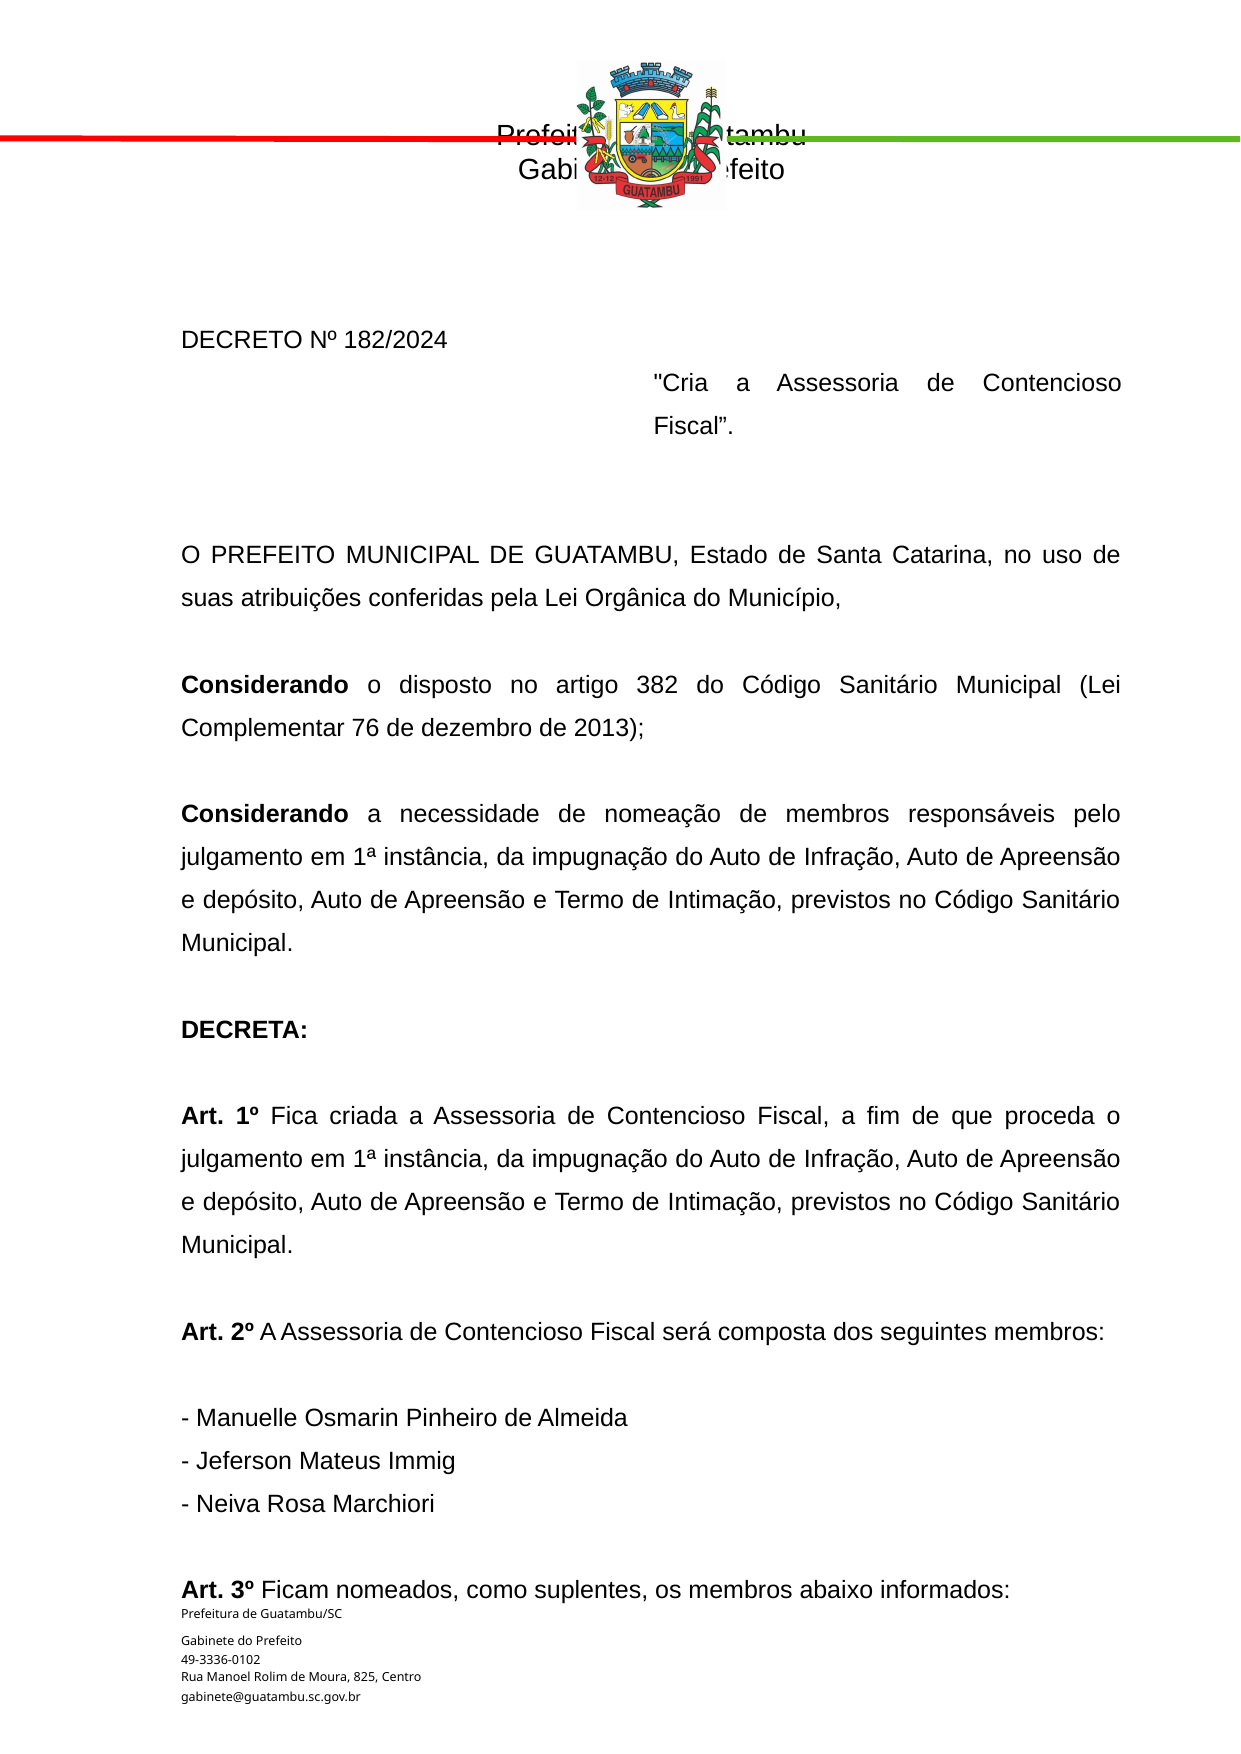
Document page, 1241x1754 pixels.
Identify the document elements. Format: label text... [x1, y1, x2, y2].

text - Manuelle Osmarin Pinheiro de Almeida [181, 1403, 1122, 1431]
text - Jeferson Mateus Immig [181, 1446, 1122, 1474]
text Art. 2º A Assessoria de Contencioso Fiscal será composta dos seguintes membros: [181, 1316, 1122, 1345]
text O PREFEITO MUNICIPAL DE GUATAMBU, Estado de Santa Catarina, no uso de suas atribuições conferidas pela Lei Orgânica do Município, [181, 540, 1122, 612]
text Art. 1º Fica criada a Assessoria de Contencioso Fiscal, a fim de que proceda o julgamento em 1ª instância, da impugnação do Auto de Infração, Auto de Apreensão e depósito, Auto de Apreensão e Termo de Intimação, previstos no Código Sanitário Municipal. [181, 1101, 1122, 1259]
text "Cria a Assessoria de Contencioso Fiscal”. [653, 368, 1122, 439]
text Art. 3º Ficam nomeados, como suplentes, os membros abaixo informados: [181, 1575, 1122, 1604]
text DECRETO Nº 182/2024 [181, 324, 1122, 353]
text Considerando a necessidade de nomeação de membros responsáveis pelo julgamento em 1ª instância, da impugnação do Auto de Infração, Auto de Apreensão e depósito, Auto de Apreensão e Termo de Intimação, previstos no Código Sanitário Municipal. [181, 799, 1122, 957]
text DECRETA: [181, 1014, 1122, 1043]
text - Neiva Rosa Marchiori [181, 1489, 1122, 1518]
text Considerando o disposto no artigo 382 do Código Sanitário Municipal (Lei Complementar 76 de dezembro de 2013); [181, 669, 1122, 741]
